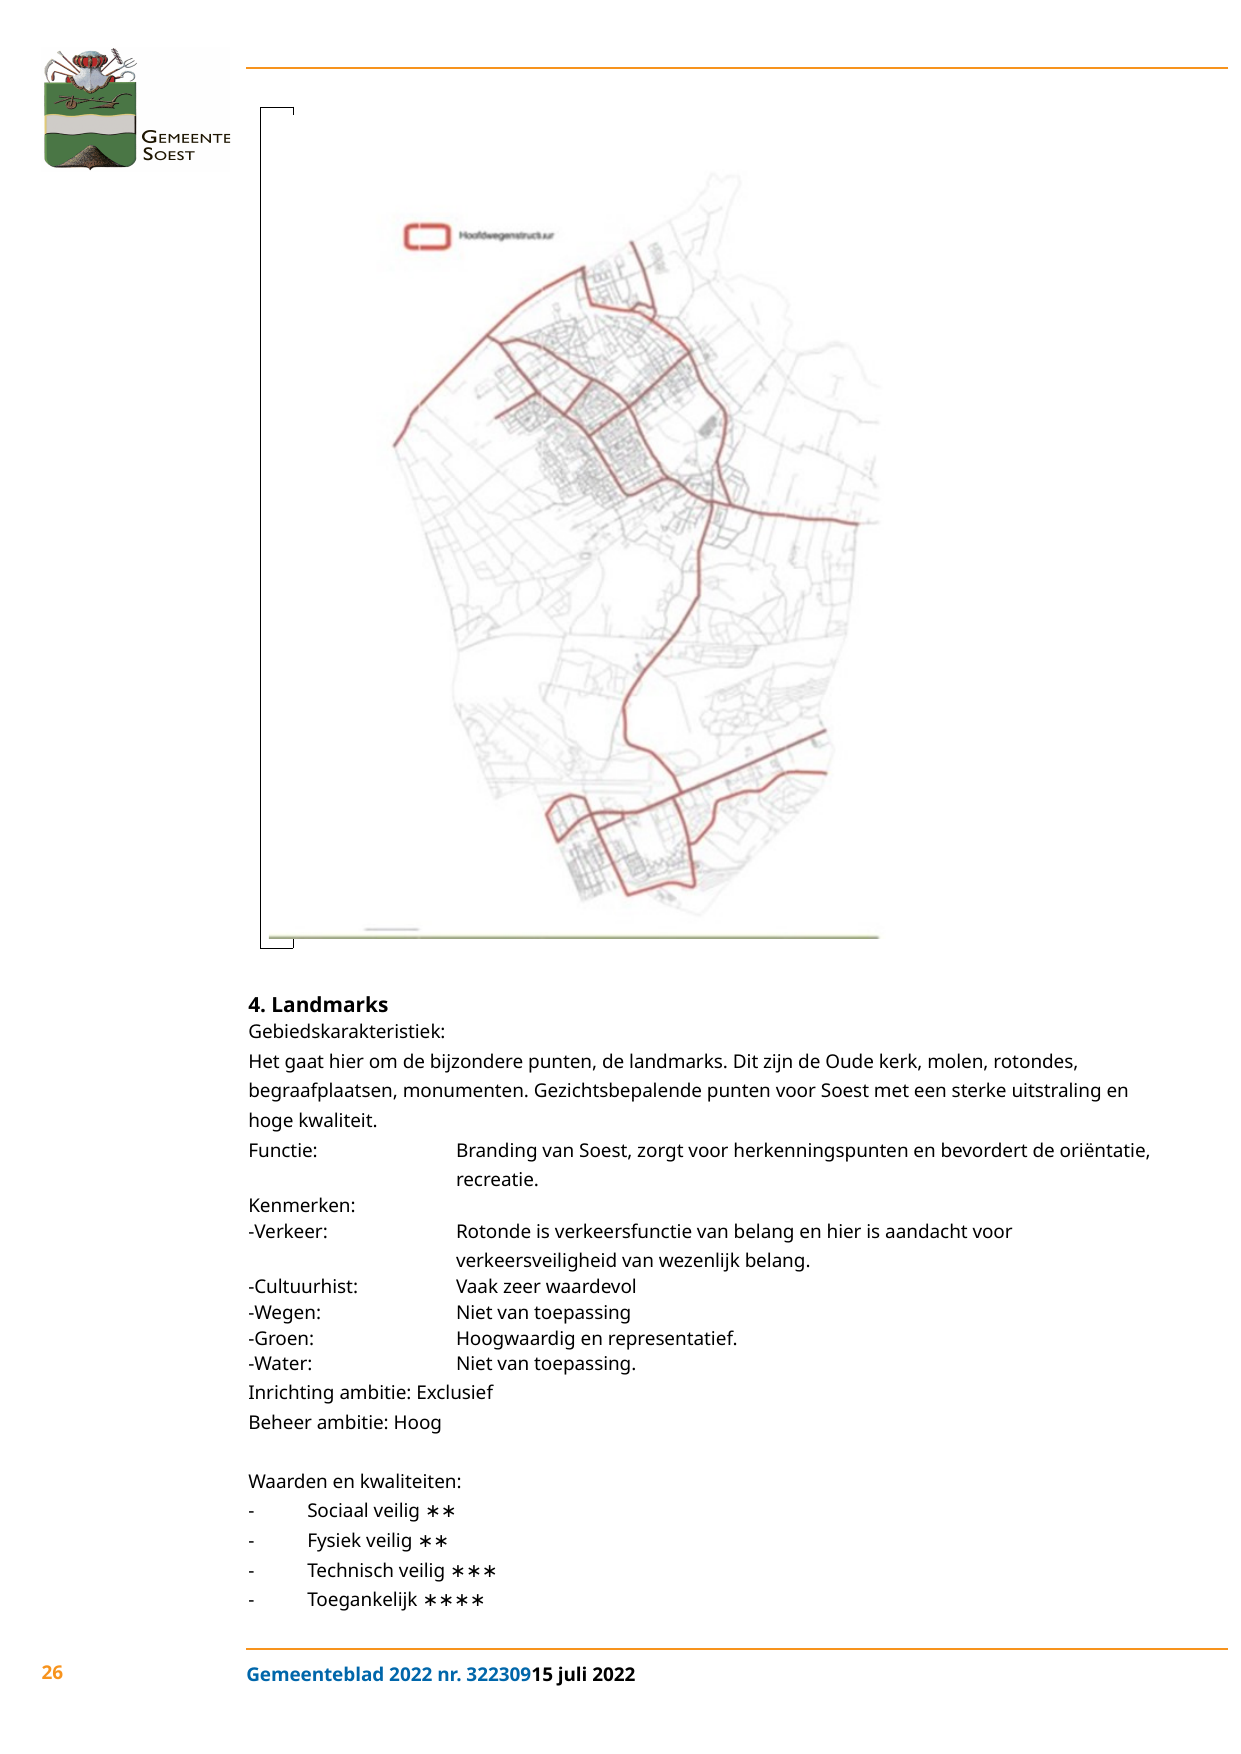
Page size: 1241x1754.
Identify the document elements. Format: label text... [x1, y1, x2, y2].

list Toegankelijk ∗∗∗∗ [248, 1586, 1152, 1612]
table_cell -Cultuurhist: [248, 1273, 456, 1299]
list Sociaal veilig ∗∗ [248, 1498, 1152, 1523]
picture [268, 115, 978, 939]
table_cell Kenmerken: [248, 1192, 456, 1218]
table_cell -Groen: [248, 1325, 456, 1350]
table_cell -Verkeer: [248, 1218, 456, 1273]
text Beheer ambitie: Hoog [248, 1409, 1152, 1435]
list Technisch veilig ∗∗∗ [248, 1557, 1152, 1583]
text Het gaat hier om de bijzondere punten, de landmarks. Dit zijn de Oude kerk, molen, rotondes, begraafplaatsen, monumenten. Gezichtsbepalende punten voor Soest met een sterke uitstraling en hoge kwaliteit. [248, 1048, 1152, 1133]
table_cell Rotonde is verkeersfunctie van belang en hier is aandacht voor verkeersveiligheid van wezenlijk belang. [456, 1218, 1152, 1273]
text Gebiedskarakteristiek: [248, 1018, 1152, 1044]
table_cell -Water: [248, 1350, 456, 1376]
table_header Branding van Soest, zorgt voor herkenningspunten en bevordert de oriëntatie, recreatie. [456, 1137, 1152, 1192]
table_cell [456, 1192, 1152, 1218]
text 4. Landmarks [248, 990, 1152, 1018]
table_cell -Wegen: [248, 1299, 456, 1325]
table_cell Niet van toepassing [456, 1299, 1152, 1325]
list Fysiek veilig ∗∗ [248, 1527, 1152, 1553]
table_cell Vaak zeer waardevol [456, 1273, 1152, 1299]
table_cell Hoogwaardig en representatief. [456, 1325, 1152, 1350]
text Inrichting ambitie: Exclusief [248, 1379, 1152, 1405]
picture [41, 47, 231, 172]
table_header Functie: [248, 1137, 456, 1192]
text Waarden en kwaliteiten: [248, 1468, 1152, 1494]
table_cell Niet van toepassing. [456, 1350, 1152, 1376]
